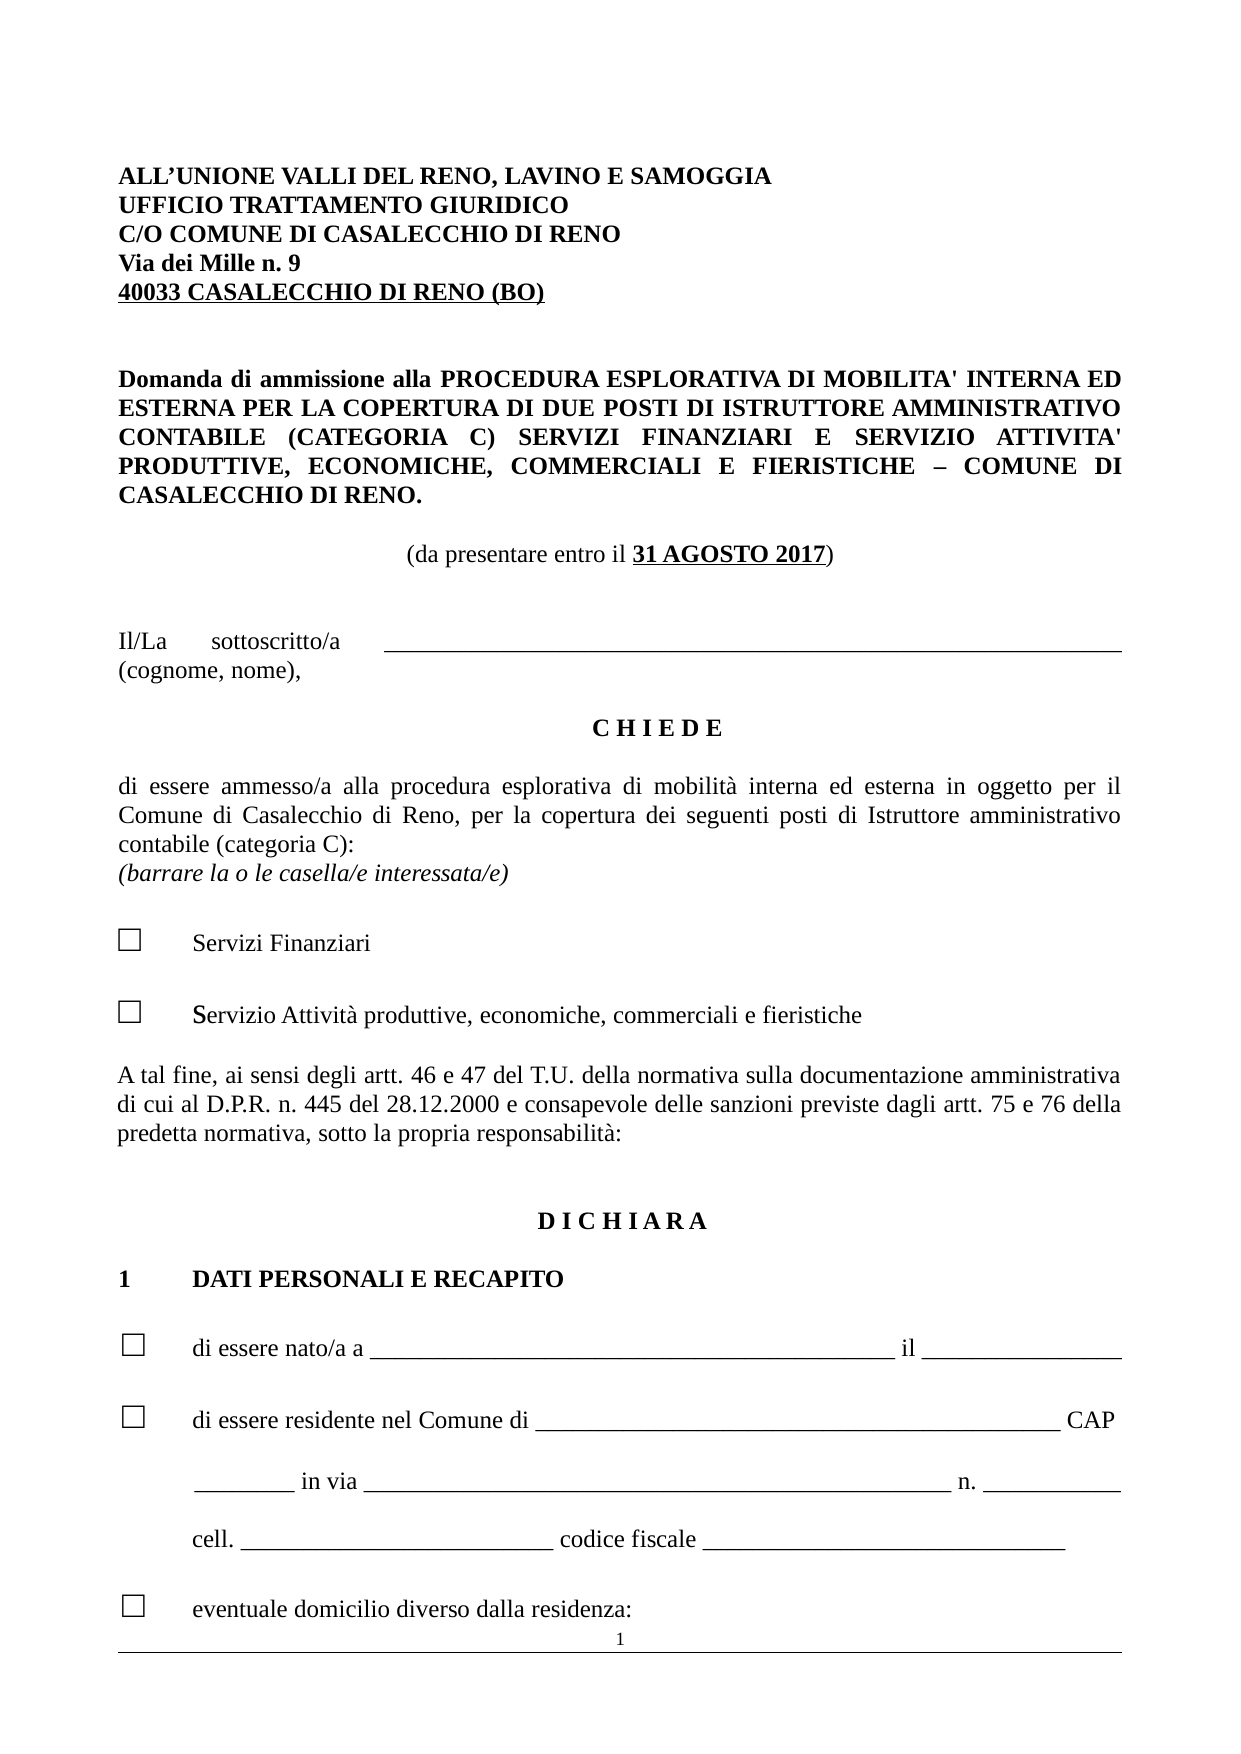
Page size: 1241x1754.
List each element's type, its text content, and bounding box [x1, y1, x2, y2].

text ________ in via _______________________________________________ n. ___________ [194, 1466, 1122, 1495]
text di essere ammesso/a alla procedura esplorativa di mobilità interna ed esterna in oggetto per il Comune di Casalecchio di Reno, per la copertura dei seguenti posti di Istruttore amministrativo contabile (categoria C): [118, 771, 1122, 858]
text □ eventuale domicilio diverso dalla residenza: [122, 1582, 1122, 1625]
text A tal fine, ai sensi degli artt. 46 e 47 del T.U. della normativa sulla documentazione amministrativa di cui al D.P.R. n. 445 del 28.12.2000 e consapevole delle sanzioni previste dagli artt. 75 e 76 della predetta normativa, sotto la propria responsabilità: [117, 1060, 1122, 1147]
text Domanda di ammissione alla PROCEDURA ESPLORATIVA DI MOBILITA' INTERNA ED ESTERNA PER LA COPERTURA DI DUE POSTI DI ISTRUTTORE AMMINISTRATIVO CONTABILE (CATEGORIA C) SERVIZI FINANZIARI E SERVIZIO ATTIVITA' PRODUTTIVE, ECONOMICHE, COMMERCIALI E FIERISTICHE – COMUNE DI CASALECCHIO DI RENO. [118, 364, 1122, 509]
text 40033 CASALECCHIO DI RENO (BO) [118, 277, 1122, 306]
text C H I E D E [122, 713, 1122, 742]
text (da presentare entro il 31 AGOSTO 2017) [118, 538, 1122, 567]
text D I C H I A R A [122, 1206, 1122, 1234]
text ALL’UNIONE VALLI DEL RENO, LAVINO E SAMOGGIA [118, 161, 1122, 190]
table_header [620, 134, 1129, 161]
text Via dei Mille n. 9 [118, 248, 1122, 277]
text C/O COMUNE DI CASALECCHIO DI RENO [118, 219, 1122, 248]
text □ di essere nato/a a __________________________________________ il ________________ [122, 1322, 1122, 1365]
table_header [111, 134, 620, 161]
text 1 DATI PERSONALI E RECAPITO [118, 1264, 1122, 1293]
text Il/La sottoscritto/a ___________________________________________________________ (cognome, nome), [118, 626, 1122, 684]
text □ di essere residente nel Comune di __________________________________________ CAP [122, 1394, 1122, 1437]
text UFFICIO TRATTAMENTO GIURIDICO [118, 190, 1122, 219]
text cell. _________________________ codice fiscale _____________________________ [192, 1524, 1122, 1553]
text (barrare la o le casella/e interessata/e) [118, 858, 1122, 887]
text □ Servizi Finanziari [118, 916, 1122, 959]
text □ servizio Attività produttive, economiche, commerciali e fieristiche [118, 988, 1122, 1031]
